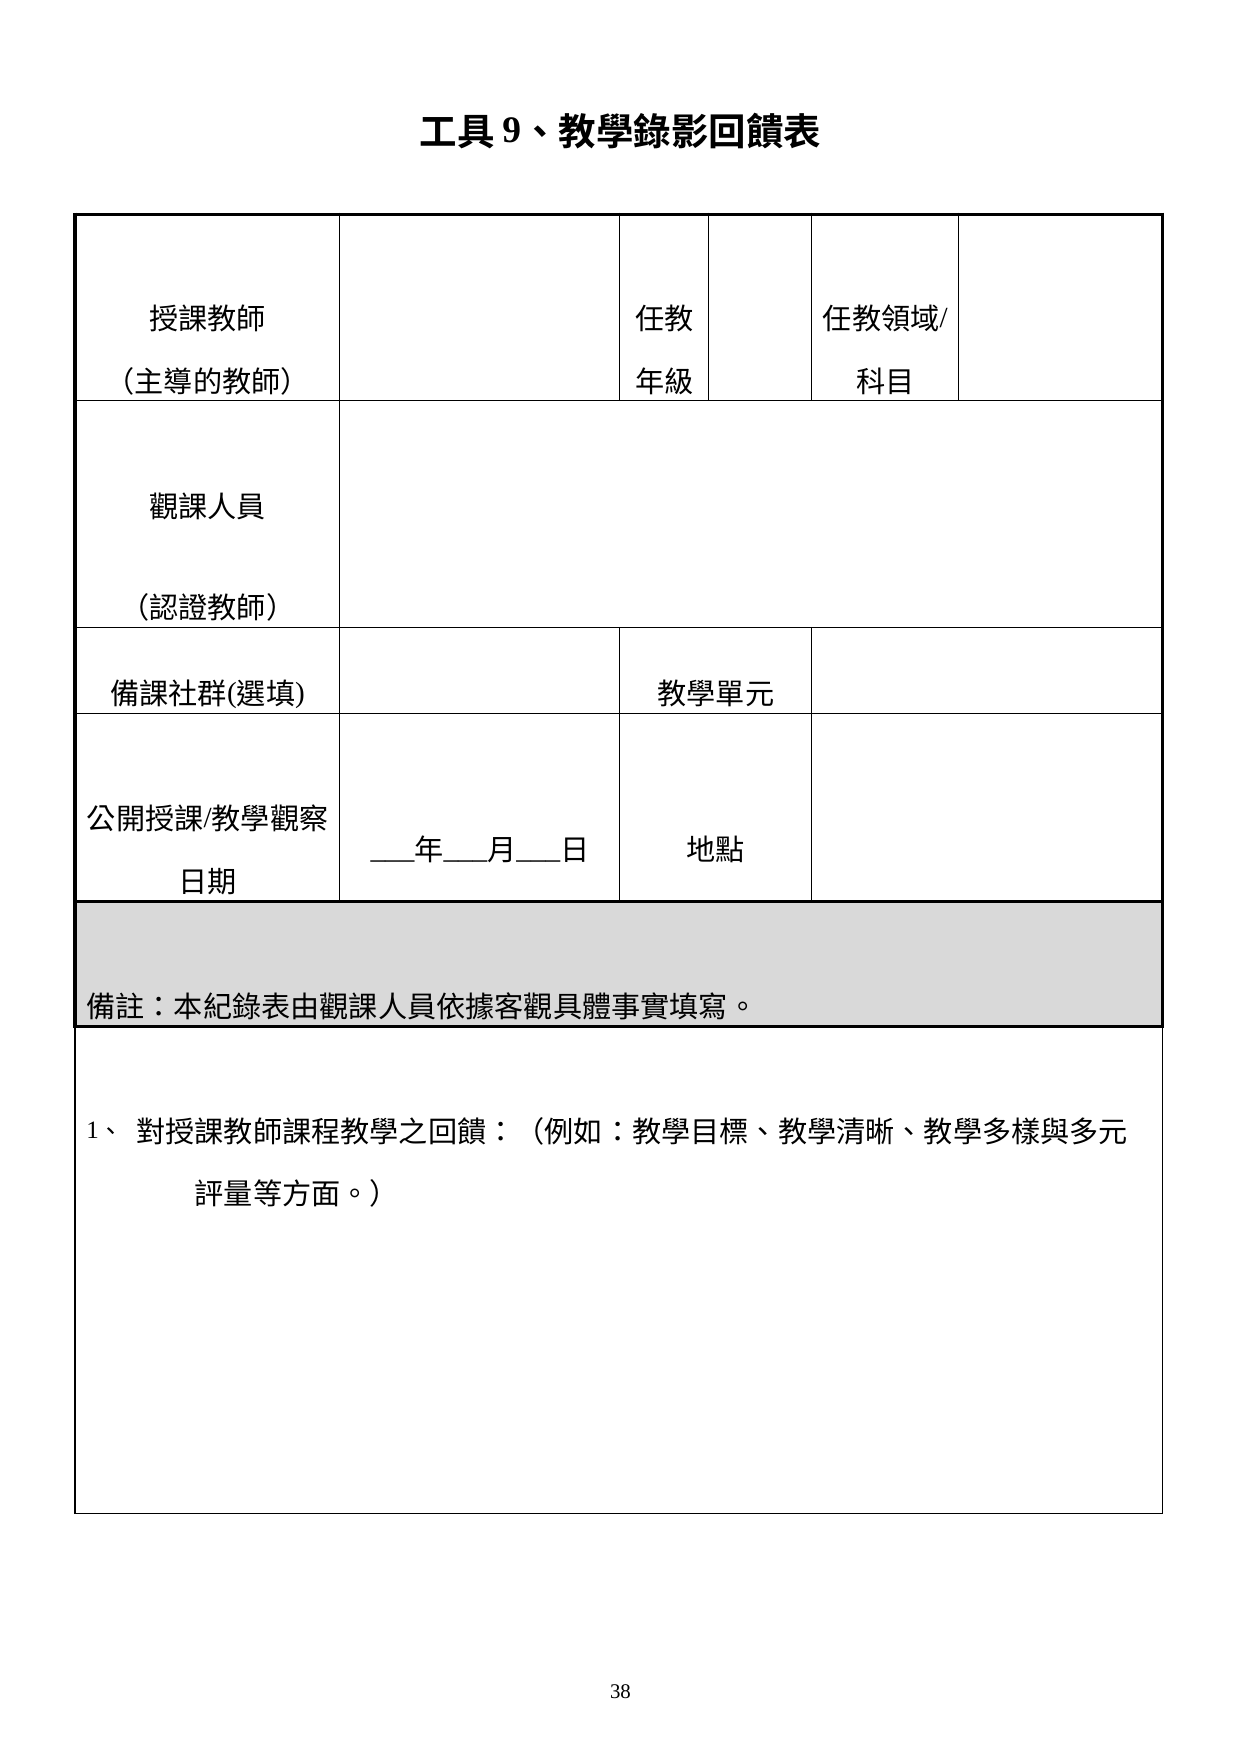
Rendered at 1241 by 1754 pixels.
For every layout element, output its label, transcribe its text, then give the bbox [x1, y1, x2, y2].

table_cell 公開授課/教學觀察日期 [77, 714, 339, 900]
table_header 任教領域/科目 [812, 216, 958, 400]
table_cell 備課社群(選填) [77, 628, 339, 713]
table_cell 教學單元 [620, 628, 811, 713]
table_cell [812, 714, 1161, 900]
table_header [959, 216, 1161, 400]
table_cell 對授課教師課程教學之回饋：（例如：教學目標、教學清晰、教學多樣與多元評量等方面。） [76, 1028, 1162, 1512]
table_cell 備註：本紀錄表由觀課人員依據客觀具體事實填寫。 [77, 903, 1161, 1025]
table_cell 地點 [620, 714, 811, 900]
table_header 授課教師 （主導的教師） [77, 216, 339, 400]
table_cell [340, 401, 1161, 627]
table_header [709, 216, 811, 400]
table_cell ___年___月___日 [340, 714, 619, 900]
text 工具9、教學錄影回饋表 [75, 88, 1165, 150]
table_header [340, 216, 619, 400]
table_cell [812, 628, 1161, 713]
table_cell 觀課人員 （認證教師） [77, 401, 339, 627]
table_header 任教年級 [620, 216, 708, 400]
table_cell [340, 628, 619, 713]
